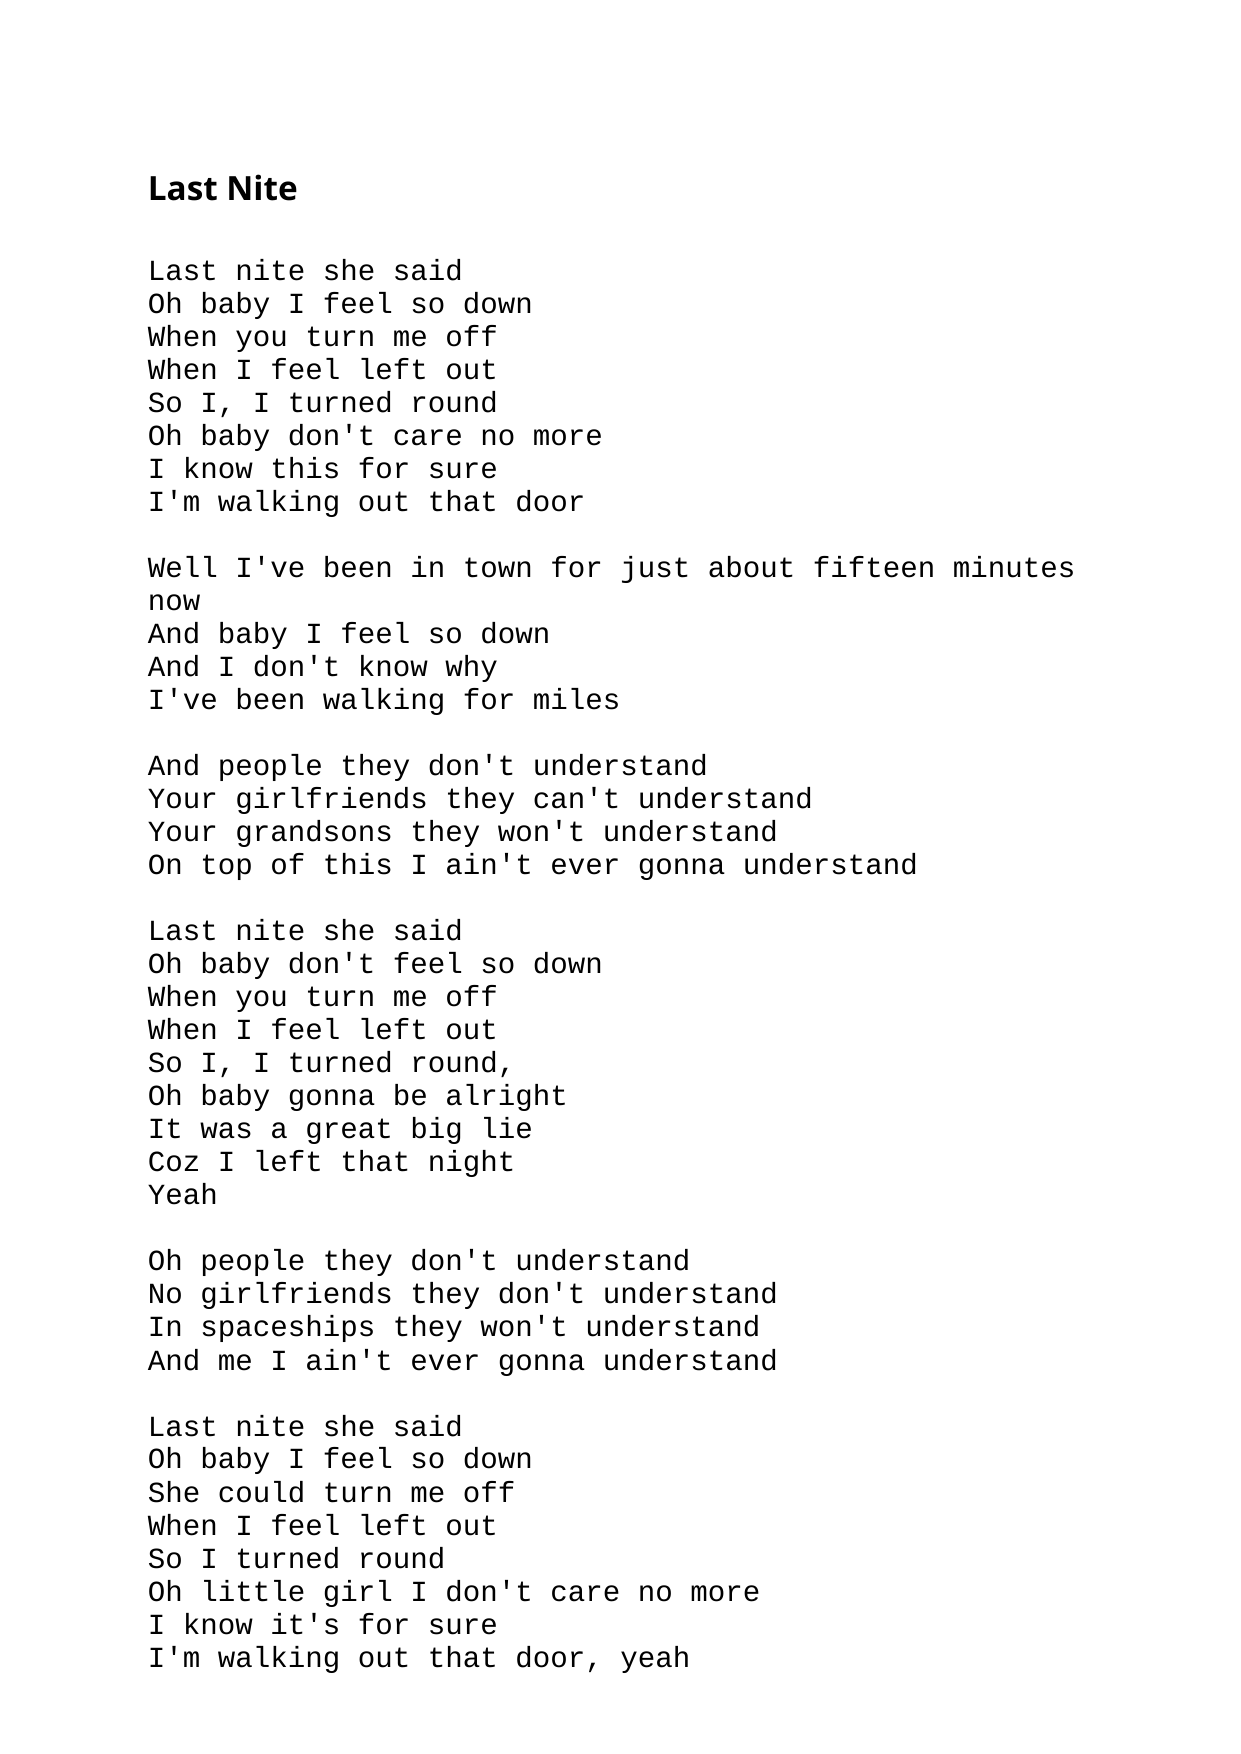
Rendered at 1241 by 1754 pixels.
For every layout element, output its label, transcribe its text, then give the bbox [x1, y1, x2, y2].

text Last Nite [148, 165, 1093, 256]
text Last nite she said Oh baby I feel so down When you turn me off When I feel left out So I, I turned round Oh baby don't care no more I know this for sure I'm walking out that door Well I've been in town for just about fifteen minutes now And baby I feel so down And I don't know why I've been walking for miles And people they don't understand Your girlfriends they can't understand Your grandsons they won't understand On top of this I ain't ever gonna understand Last nite she said Oh baby don't feel so down When you turn me off When I feel left out So I, I turned round, Oh baby gonna be alright It was a great big lie Coz I left that night Yeah Oh people they don't understand No girlfriends they don't understand In spaceships they won't understand And me I ain't ever gonna understand Last nite she said Oh baby I feel so down She could turn me off When I feel left out So I turned round Oh little girl I don't care no more I know it's for sure I'm walking out that door, yeah [148, 256, 1093, 1676]
